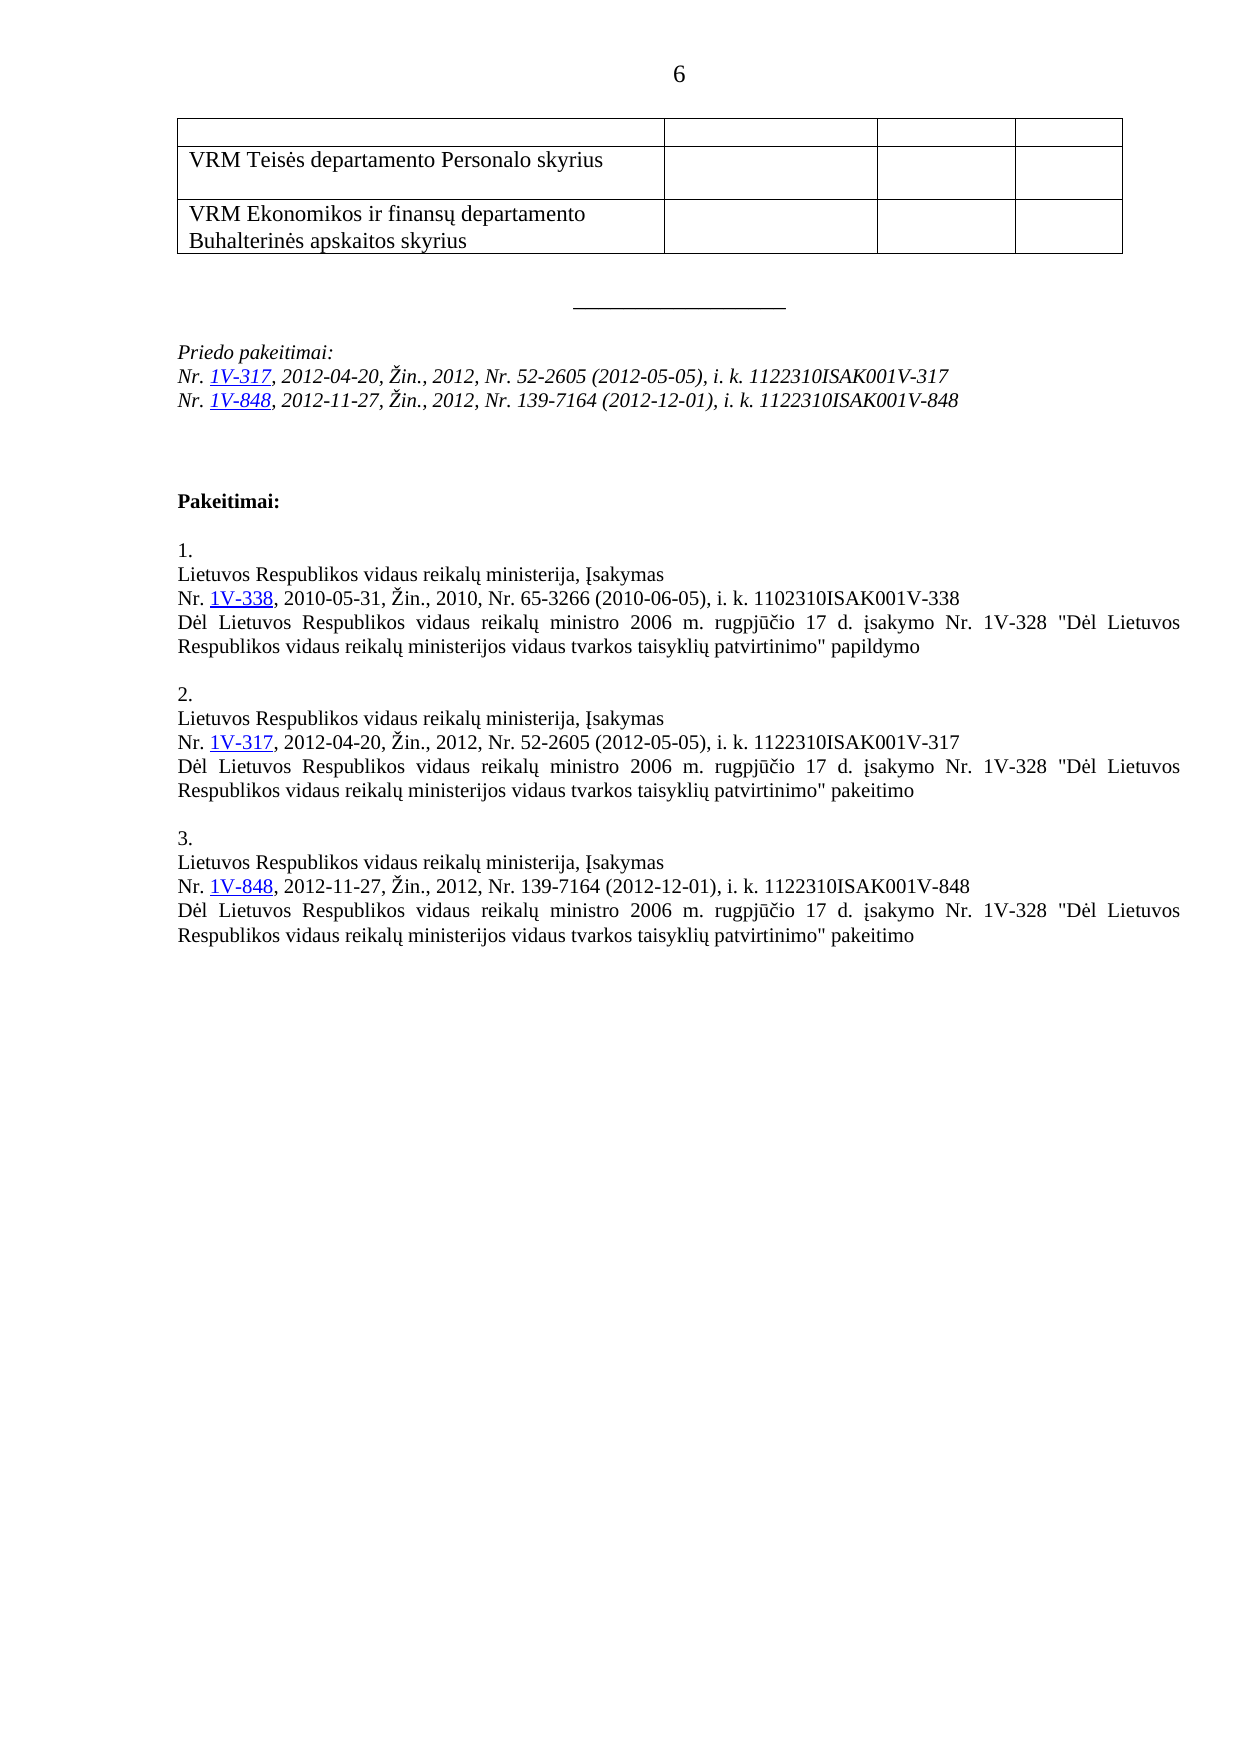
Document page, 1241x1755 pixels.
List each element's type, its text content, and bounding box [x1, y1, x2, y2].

table_cell [665, 147, 877, 199]
table_cell [1016, 119, 1122, 146]
table_cell [878, 119, 1015, 146]
text _________________ [177, 283, 1181, 312]
table_cell [878, 200, 1015, 253]
text Priedo pakeitimai: [177, 340, 1181, 364]
table_cell [665, 119, 877, 146]
text Lietuvos Respublikos vidaus reikalų ministerija, Įsakymas [177, 850, 1181, 874]
table_cell VRM Teisės departamento Personalo skyrius [178, 147, 664, 199]
text Lietuvos Respublikos vidaus reikalų ministerija, Įsakymas [177, 706, 1181, 730]
text Dėl Lietuvos Respublikos vidaus reikalų ministro 2006 m. rugpjūčio 17 d. įsakymo Nr. 1V-328 "Dėl Lietuvos Respublikos vidaus reikalų ministerijos vidaus tvarkos taisyklių patvirtinimo" papildymo [177, 610, 1181, 658]
text Nr. 1V-317, 2012-04-20, Žin., 2012, Nr. 52-2605 (2012-05-05), i. k. 1122310ISAK001V-317 [177, 364, 1181, 388]
text 2. [177, 682, 1181, 706]
table_cell [878, 147, 1015, 199]
text Nr. 1V-338, 2010-05-31, Žin., 2010, Nr. 65-3266 (2010-06-05), i. k. 1102310ISAK001V-338 [177, 586, 1181, 610]
text Pakeitimai: [177, 489, 1181, 513]
text Nr. 1V-848, 2012-11-27, Žin., 2012, Nr. 139-7164 (2012-12-01), i. k. 1122310ISAK001V-848 [177, 388, 1181, 412]
table_cell [1016, 200, 1122, 253]
text 1. [177, 537, 1181, 562]
text Nr. 1V-848, 2012-11-27, Žin., 2012, Nr. 139-7164 (2012-12-01), i. k. 1122310ISAK001V-848 [177, 874, 1181, 898]
text Lietuvos Respublikos vidaus reikalų ministerija, Įsakymas [177, 562, 1181, 586]
table_cell [1016, 147, 1122, 199]
text Dėl Lietuvos Respublikos vidaus reikalų ministro 2006 m. rugpjūčio 17 d. įsakymo Nr. 1V-328 "Dėl Lietuvos Respublikos vidaus reikalų ministerijos vidaus tvarkos taisyklių patvirtinimo" pakeitimo [177, 898, 1181, 947]
text 3. [177, 826, 1181, 850]
text Dėl Lietuvos Respublikos vidaus reikalų ministro 2006 m. rugpjūčio 17 d. įsakymo Nr. 1V-328 "Dėl Lietuvos Respublikos vidaus reikalų ministerijos vidaus tvarkos taisyklių patvirtinimo" pakeitimo [177, 754, 1181, 802]
text Nr. 1V-317, 2012-04-20, Žin., 2012, Nr. 52-2605 (2012-05-05), i. k. 1122310ISAK001V-317 [177, 730, 1181, 754]
table_cell VRM Ekonomikos ir finansų departamento Buhalterinės apskaitos skyrius [178, 200, 664, 253]
table_cell [178, 119, 664, 146]
table_cell [665, 200, 877, 253]
